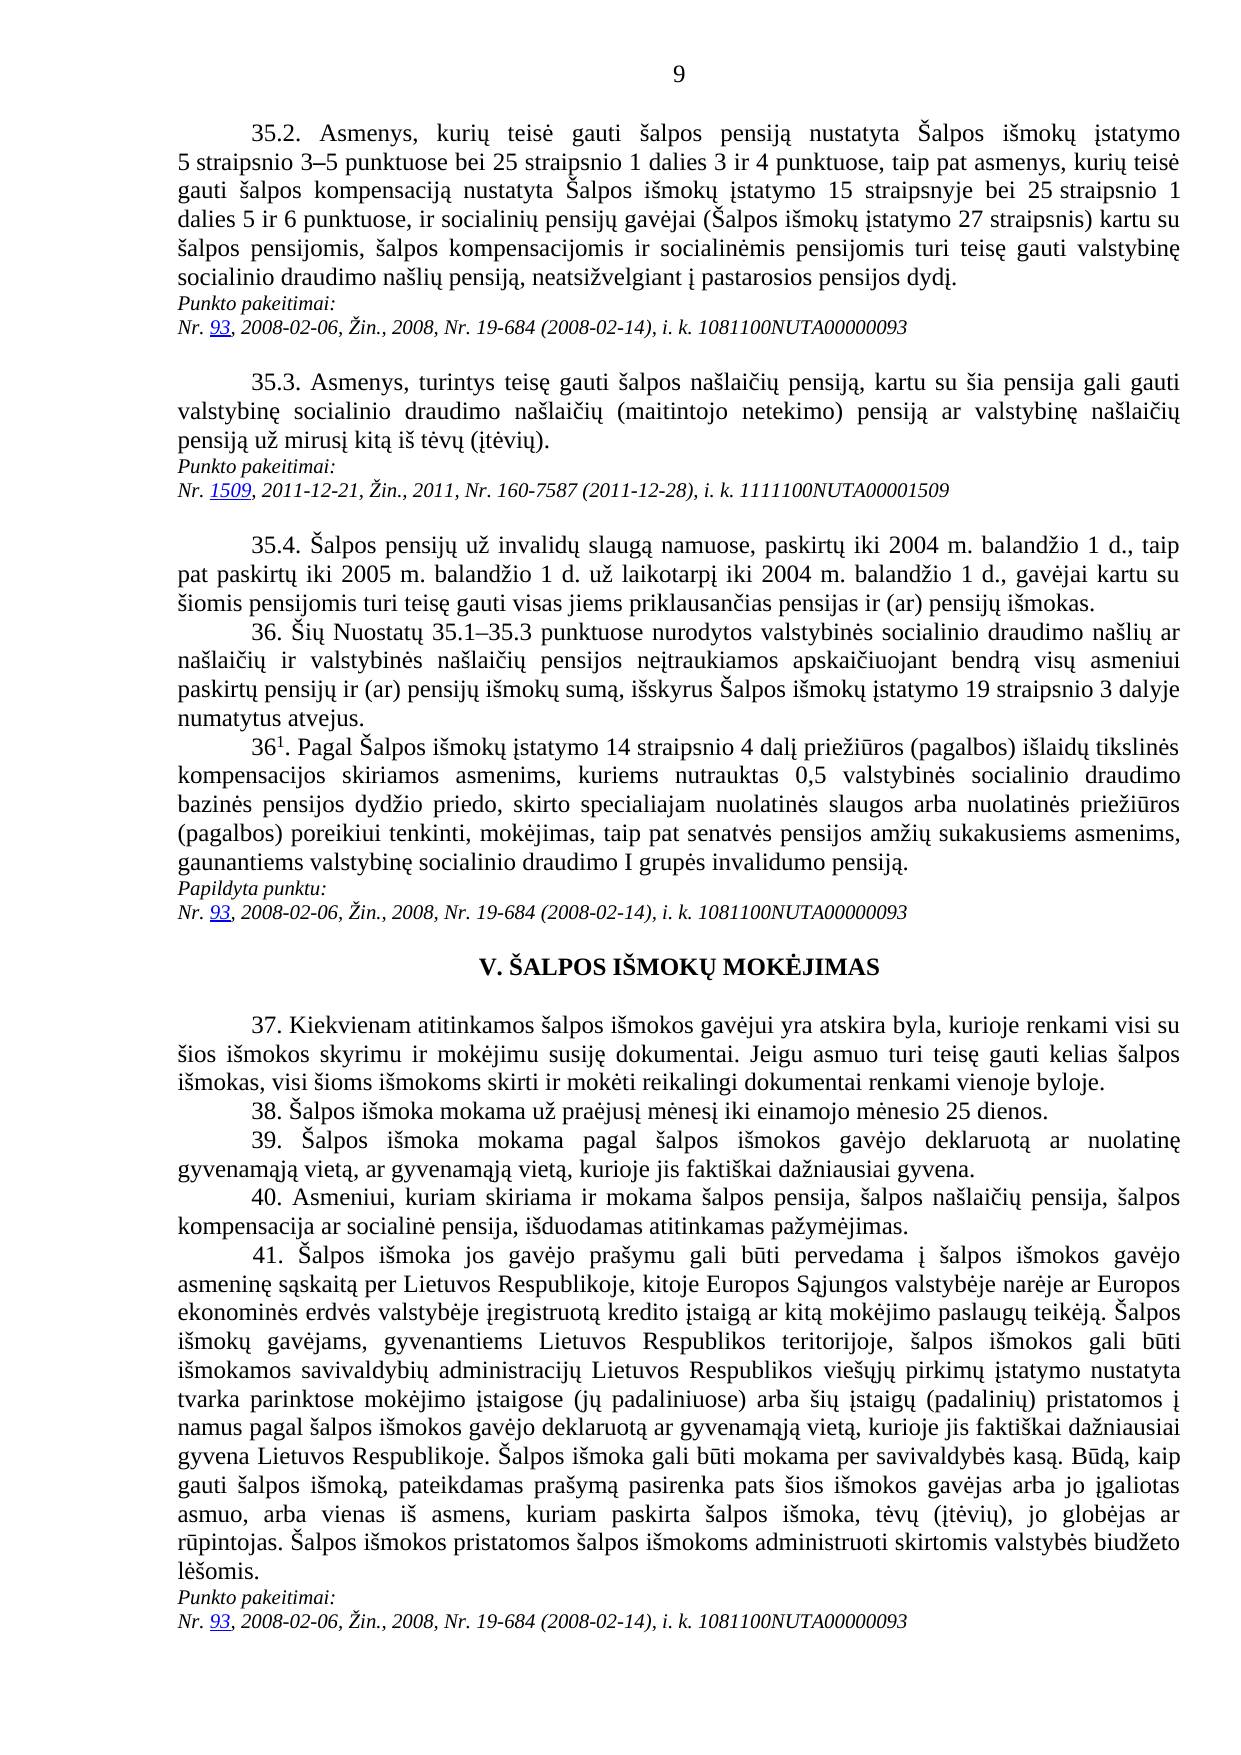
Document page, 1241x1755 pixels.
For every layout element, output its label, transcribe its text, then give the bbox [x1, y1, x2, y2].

text Punkto pakeitimai: [177, 1585, 1181, 1609]
text 35.3. Asmenys, turintys teisę gauti šalpos našlaičių pensiją, kartu su šia pensija gali gauti valstybinę socialinio draudimo našlaičių (maitintojo netekimo) pensiją ar valstybinę našlaičių pensiją už mirusį kitą iš tėvų (įtėvių). [177, 367, 1181, 454]
text 36. Šių Nuostatų 35.1–35.3 punktuose nurodytos valstybinės socialinio draudimo našlių ar našlaičių ir valstybinės našlaičių pensijos neįtraukiamos apskaičiuojant bendrą visų asmeniui paskirtų pensijų ir (ar) pensijų išmokų sumą, išskyrus Šalpos išmokų įstatymo 19 straipsnio 3 dalyje numatytus atvejus. [177, 617, 1181, 732]
text 35.2. Asmenys, kurių teisė gauti šalpos pensiją nustatyta Šalpos išmokų įstatymo 5 straipsnio 3–5 punktuose bei 25 straipsnio 1 dalies 3 ir 4 punktuose, taip pat asmenys, kurių teisė gauti šalpos kompensaciją nustatyta Šalpos išmokų įstatymo 15 straipsnyje bei 25 straipsnio 1 dalies 5 ir 6 punktuose, ir socialinių pensijų gavėjai (Šalpos išmokų įstatymo 27 straipsnis) kartu su šalpos pensijomis, šalpos kompensacijomis ir socialinėmis pensijomis turi teisę gauti valstybinę socialinio draudimo našlių pensiją, neatsižvelgiant į pastarosios pensijos dydį. [177, 118, 1181, 291]
text Punkto pakeitimai: [177, 291, 1181, 315]
text 41. Šalpos išmoka jos gavėjo prašymu gali būti pervedama į šalpos išmokos gavėjo asmeninę sąskaitą per Lietuvos Respublikoje, kitoje Europos Sąjungos valstybėje narėje ar Europos ekonominės erdvės valstybėje įregistruotą kredito įstaigą ar kitą mokėjimo paslaugų teikėją. Šalpos išmokų gavėjams, gyvenantiems Lietuvos Respublikos teritorijoje, šalpos išmokos gali būti išmokamos savivaldybių administracijų Lietuvos Respublikos viešųjų pirkimų įstatymo nustatyta tvarka parinktose mokėjimo įstaigose (jų padaliniuose) arba šių įstaigų (padalinių) pristatomos į namus pagal šalpos išmokos gavėjo deklaruotą ar gyvenamąją vietą, kurioje jis faktiškai dažniausiai gyvena Lietuvos Respublikoje. Šalpos išmoka gali būti mokama per savivaldybės kasą. Būdą, kaip gauti šalpos išmoką, pateikdamas prašymą pasirenka pats šios išmokos gavėjas arba jo įgaliotas asmuo, arba vienas iš asmens, kuriam paskirta šalpos išmoka, tėvų (įtėvių), jo globėjas ar rūpintojas. Šalpos išmokos pristatomos šalpos išmokoms administruoti skirtomis valstybės biudžeto lėšomis. [177, 1240, 1181, 1585]
text Nr. 93, 2008-02-06, Žin., 2008, Nr. 19-684 (2008-02-14), i. k. 1081100NUTA00000093 [177, 900, 1181, 924]
text 39. Šalpos išmoka mokama pagal šalpos išmokos gavėjo deklaruotą ar nuolatinę gyvenamąją vietą, ar gyvenamąją vietą, kurioje jis faktiškai dažniausiai gyvena. [177, 1125, 1181, 1182]
text Nr. 93, 2008-02-06, Žin., 2008, Nr. 19-684 (2008-02-14), i. k. 1081100NUTA00000093 [177, 1609, 1181, 1633]
text 40. Asmeniui, kuriam skiriama ir mokama šalpos pensija, šalpos našlaičių pensija, šalpos kompensacija ar socialinė pensija, išduodamas atitinkamas pažymėjimas. [177, 1182, 1181, 1240]
text V. ŠALPOS IŠMOKŲ MOKĖJIMAS [177, 952, 1181, 981]
text 37. Kiekvienam atitinkamos šalpos išmokos gavėjui yra atskira byla, kurioje renkami visi su šios išmokos skyrimu ir mokėjimu susiję dokumentai. Jeigu asmuo turi teisę gauti kelias šalpos išmokas, visi šioms išmokoms skirti ir mokėti reikalingi dokumentai renkami vienoje byloje. [177, 1010, 1181, 1096]
text Nr. 93, 2008-02-06, Žin., 2008, Nr. 19-684 (2008-02-14), i. k. 1081100NUTA00000093 [177, 315, 1181, 339]
text 361. Pagal Šalpos išmokų įstatymo 14 straipsnio 4 dalį priežiūros (pagalbos) išlaidų tikslinės kompensacijos skiriamos asmenims, kuriems nutrauktas 0,5 valstybinės socialinio draudimo bazinės pensijos dydžio priedo, skirto specialiajam nuolatinės slaugos arba nuolatinės priežiūros (pagalbos) poreikiui tenkinti, mokėjimas, taip pat senatvės pensijos amžių sukakusiems asmenims, gaunantiems valstybinę socialinio draudimo I grupės invalidumo pensiją. [177, 732, 1181, 876]
text 35.4. Šalpos pensijų už invalidų slaugą namuose, paskirtų iki 2004 m. balandžio 1 d., taip pat paskirtų iki 2005 m. balandžio 1 d. už laikotarpį iki 2004 m. balandžio 1 d., gavėjai kartu su šiomis pensijomis turi teisę gauti visas jiems priklausančias pensijas ir (ar) pensijų išmokas. [177, 531, 1181, 617]
text Papildyta punktu: [177, 876, 1181, 900]
text 38. Šalpos išmoka mokama už praėjusį mėnesį iki einamojo mėnesio 25 dienos. [177, 1096, 1181, 1125]
text Punkto pakeitimai: [177, 454, 1181, 478]
text Nr. 1509, 2011-12-21, Žin., 2011, Nr. 160-7587 (2011-12-28), i. k. 1111100NUTA00001509 [177, 478, 1181, 502]
